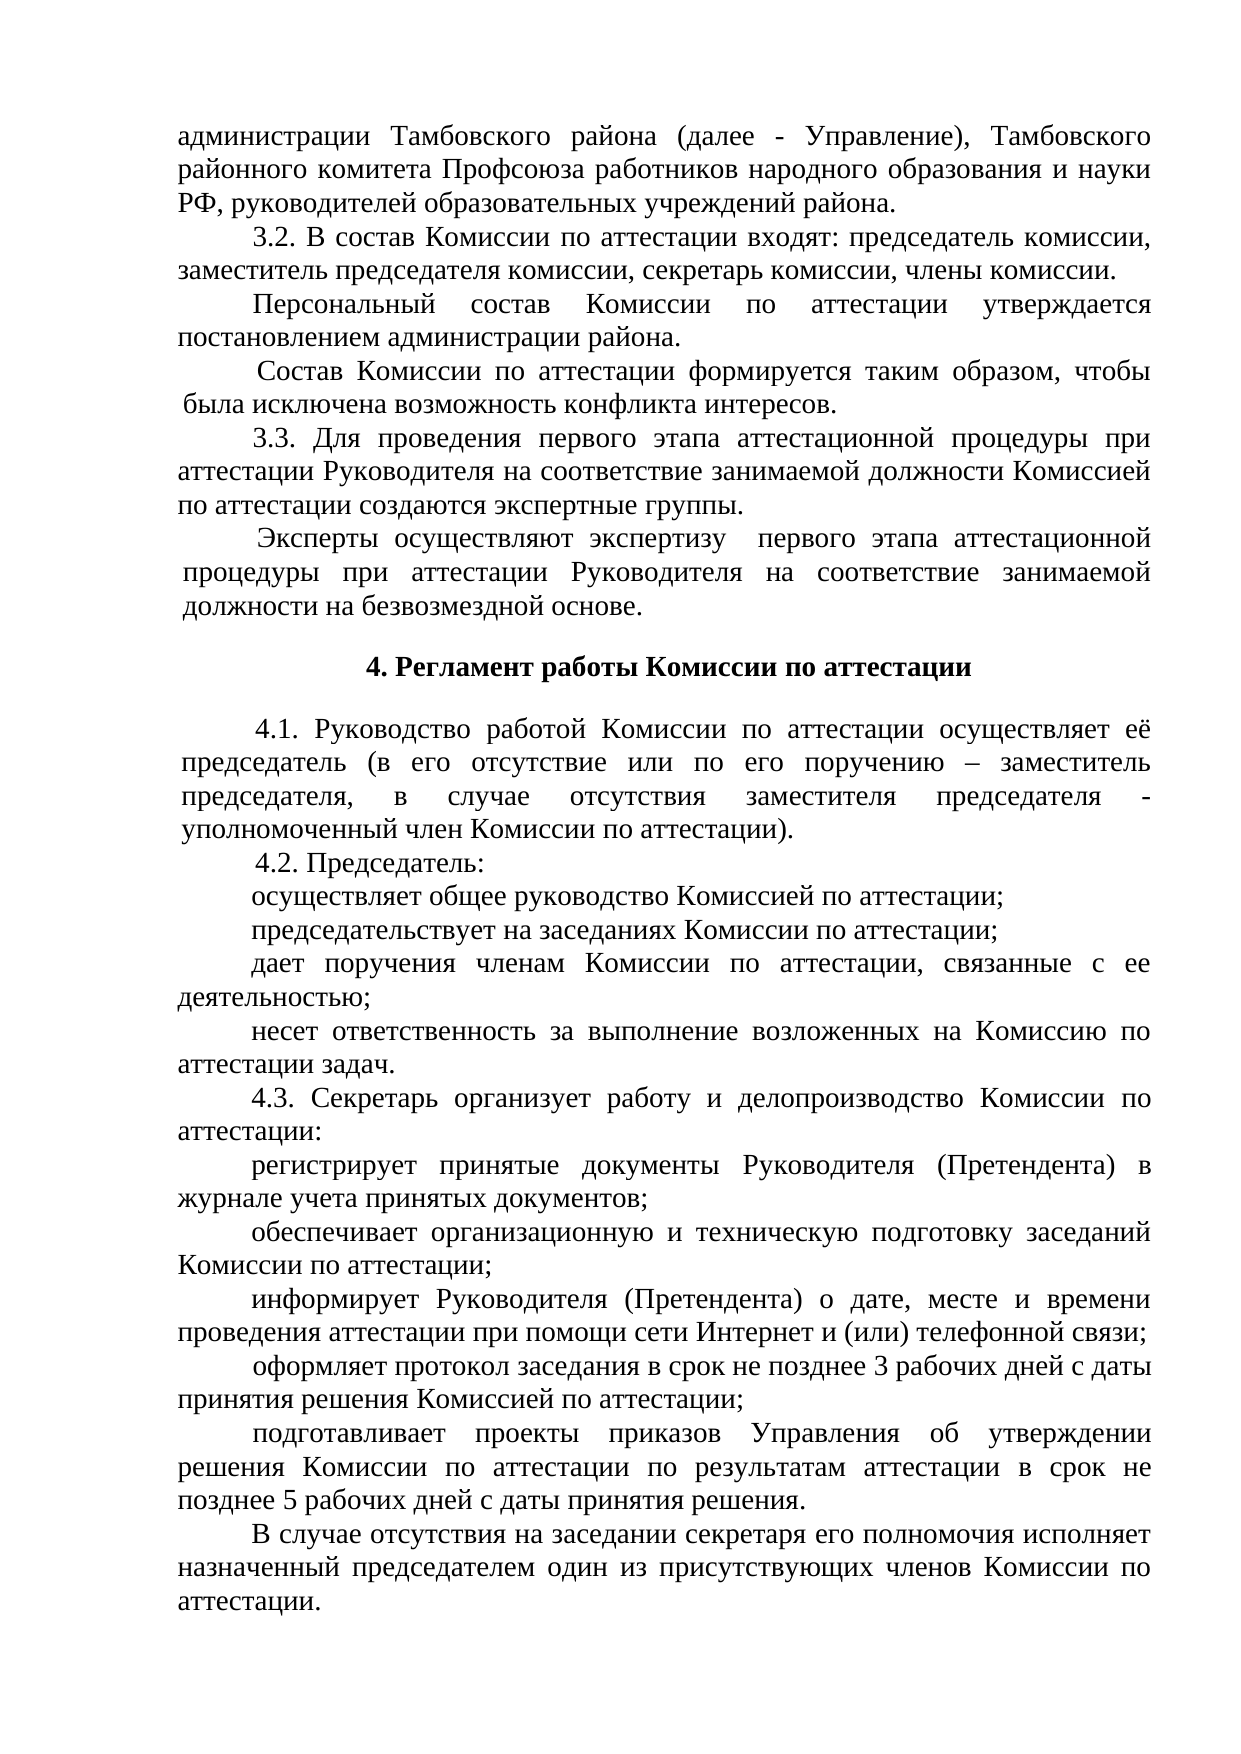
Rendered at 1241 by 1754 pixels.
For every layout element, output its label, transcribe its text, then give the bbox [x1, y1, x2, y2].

text председательствует на заседаниях Комиссии по аттестации; [177, 912, 1152, 946]
text 4.2. Председатель: [181, 845, 1152, 878]
text 3.3. Для проведения первого этапа аттестационной процедуры при аттестации Руководителя на соответствие занимаемой должности Комиссией по аттестации создаются экспертные группы. [177, 420, 1152, 521]
text дает поручения членам Комиссии по аттестации, связанные с ее деятельностью; [177, 946, 1152, 1013]
text 4. Регламент работы Комиссии по аттестации [186, 649, 1152, 683]
text обеспечивает организационную и техническую подготовку заседаний Комиссии по аттестации; [177, 1214, 1152, 1281]
text Состав Комиссии по аттестации формируется таким образом, чтобы была исключена возможность конфликта интересов. [183, 353, 1152, 420]
text 4.1. Руководство работой Комиссии по аттестации осуществляет её председатель (в его отсутствие или по его поручению – заместитель председателя, в случае отсутствия заместителя председателя - уполномоченный член Комиссии по аттестации). [181, 711, 1152, 845]
text регистрирует принятые документы Руководителя (Претендента) в журнале учета принятых документов; [177, 1147, 1152, 1214]
text информирует Руководителя (Претендента) о дате, месте и времени проведения аттестации при помощи сети Интернет и (или) телефонной связи; [177, 1281, 1152, 1348]
text Персональный состав Комиссии по аттестации утверждается постановлением администрации района. [177, 286, 1152, 353]
text В случае отсутствия на заседании секретаря его полномочия исполняет назначенный председателем один из присутствующих членов Комиссии по аттестации. [177, 1516, 1152, 1616]
text осуществляет общее руководство Комиссией по аттестации; [177, 878, 1152, 912]
text Эксперты осуществляют экспертизу первого этапа аттестационной процедуры при аттестации Руководителя на соответствие занимаемой должности на безвозмездной основе. [183, 521, 1152, 621]
text 4.3. Секретарь организует работу и делопроизводство Комиссии по аттестации: [177, 1080, 1152, 1147]
text администрации Тамбовского района (далее - Управление), Тамбовского районного комитета Профсоюза работников народного образования и науки РФ, руководителей образовательных учреждений района. [177, 118, 1152, 219]
text подготавливает проекты приказов Управления об утверждении решения Комиссии по аттестации по результатам аттестации в срок не позднее 5 рабочих дней с даты принятия решения. [177, 1415, 1152, 1516]
text оформляет протокол заседания в срок не позднее 3 рабочих дней с даты принятия решения Комиссией по аттестации; [177, 1348, 1152, 1415]
text несет ответственность за выполнение возложенных на Комиссию по аттестации задач. [177, 1013, 1152, 1080]
text 3.2. В состав Комиссии по аттестации входят: председатель комиссии, заместитель председателя комиссии, секретарь комиссии, члены комиссии. [177, 219, 1152, 286]
